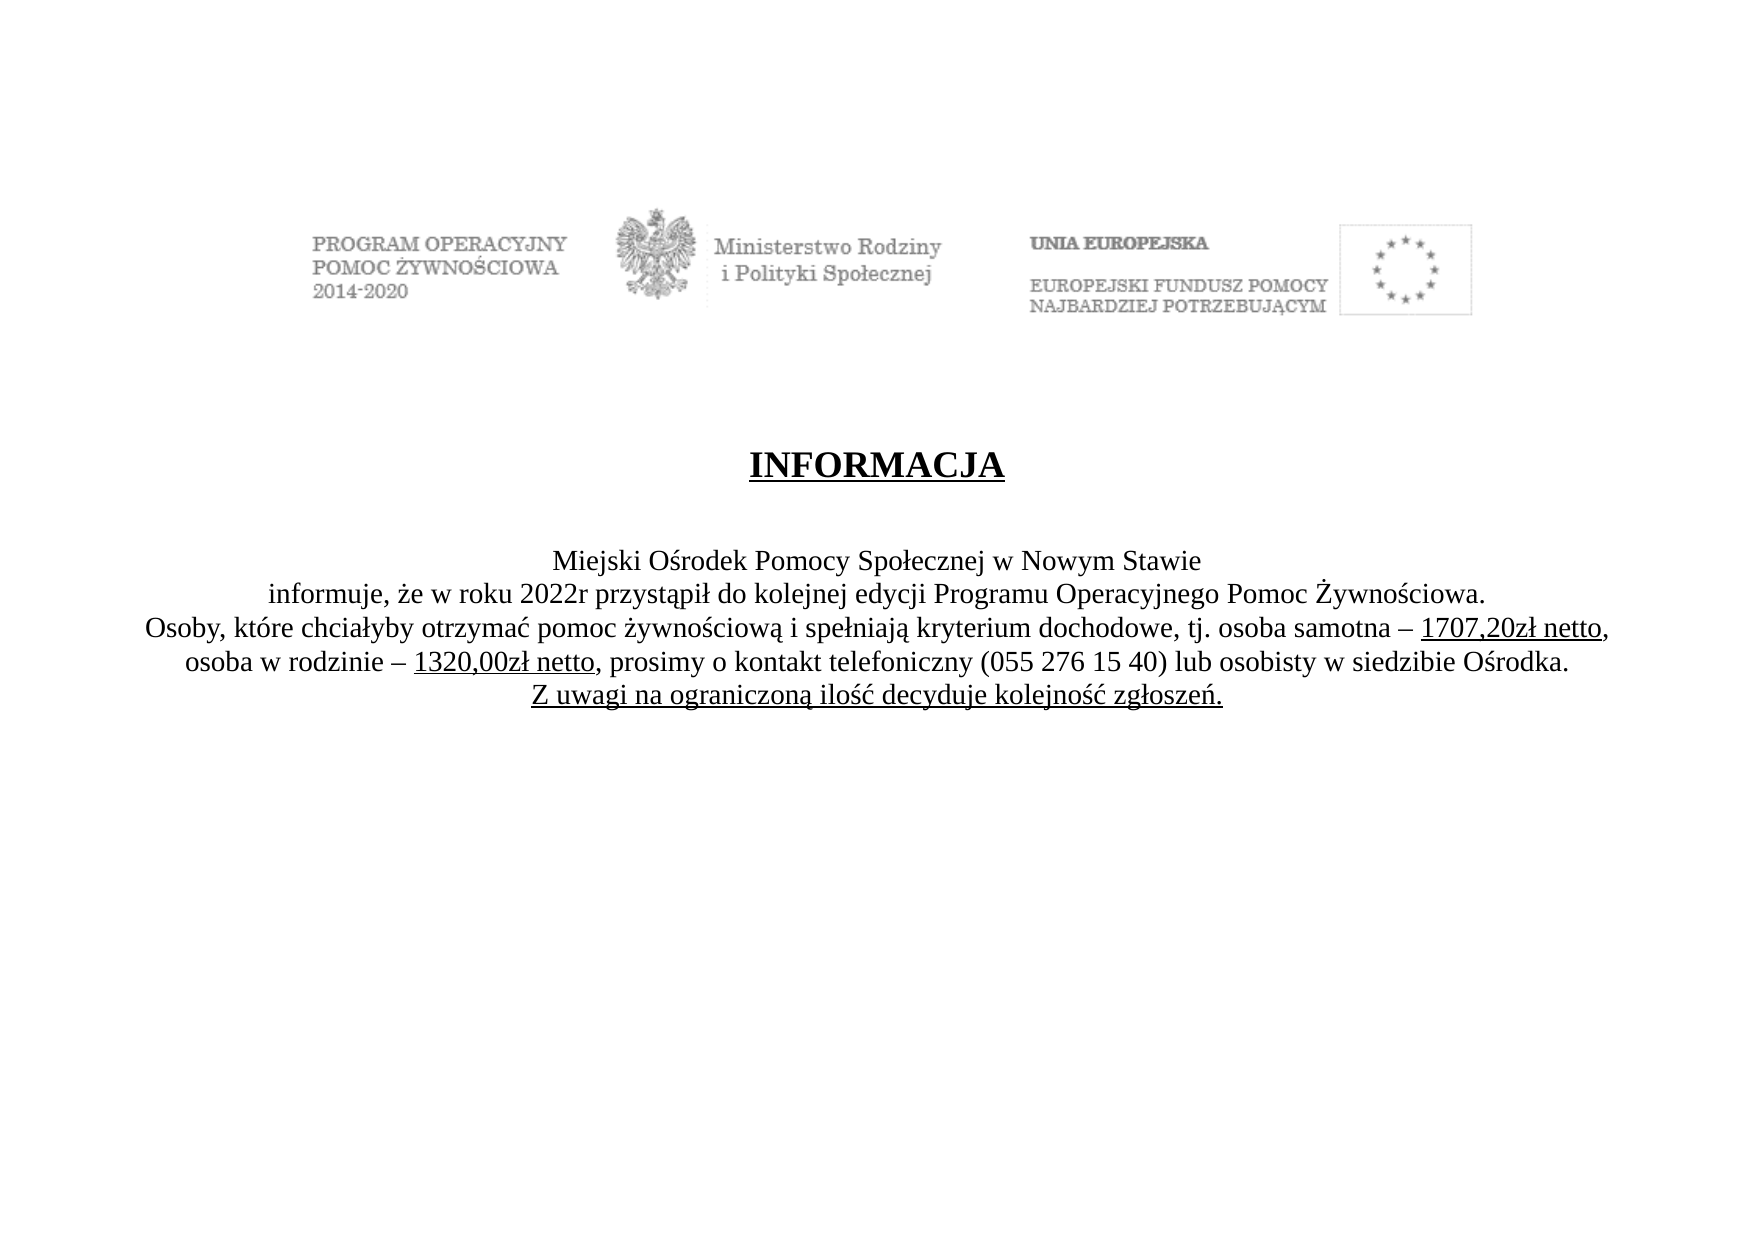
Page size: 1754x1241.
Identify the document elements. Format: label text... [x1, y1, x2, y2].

text informuje, że w roku 2022r przystąpił do kolejnej edycji Programu Operacyjnego Pomoc Żywnościowa. [118, 577, 1636, 610]
picture [230, 176, 1524, 347]
text Miejski Ośrodek Pomocy Społecznej w Nowym Stawie [118, 543, 1636, 577]
text Osoby, które chciałyby otrzymać pomoc żywnościową i spełniają kryterium dochodowe, tj. osoba samotna – 1707,20zł netto, osoba w rodzinie – 1320,00zł netto, prosimy o kontakt telefoniczny (055 276 15 40) lub osobisty w siedzibie Ośrodka. [118, 610, 1636, 677]
text Z uwagi na ograniczoną ilość decyduje kolejność zgłoszeń. [118, 677, 1636, 711]
text INFORMACJA [118, 442, 1636, 486]
